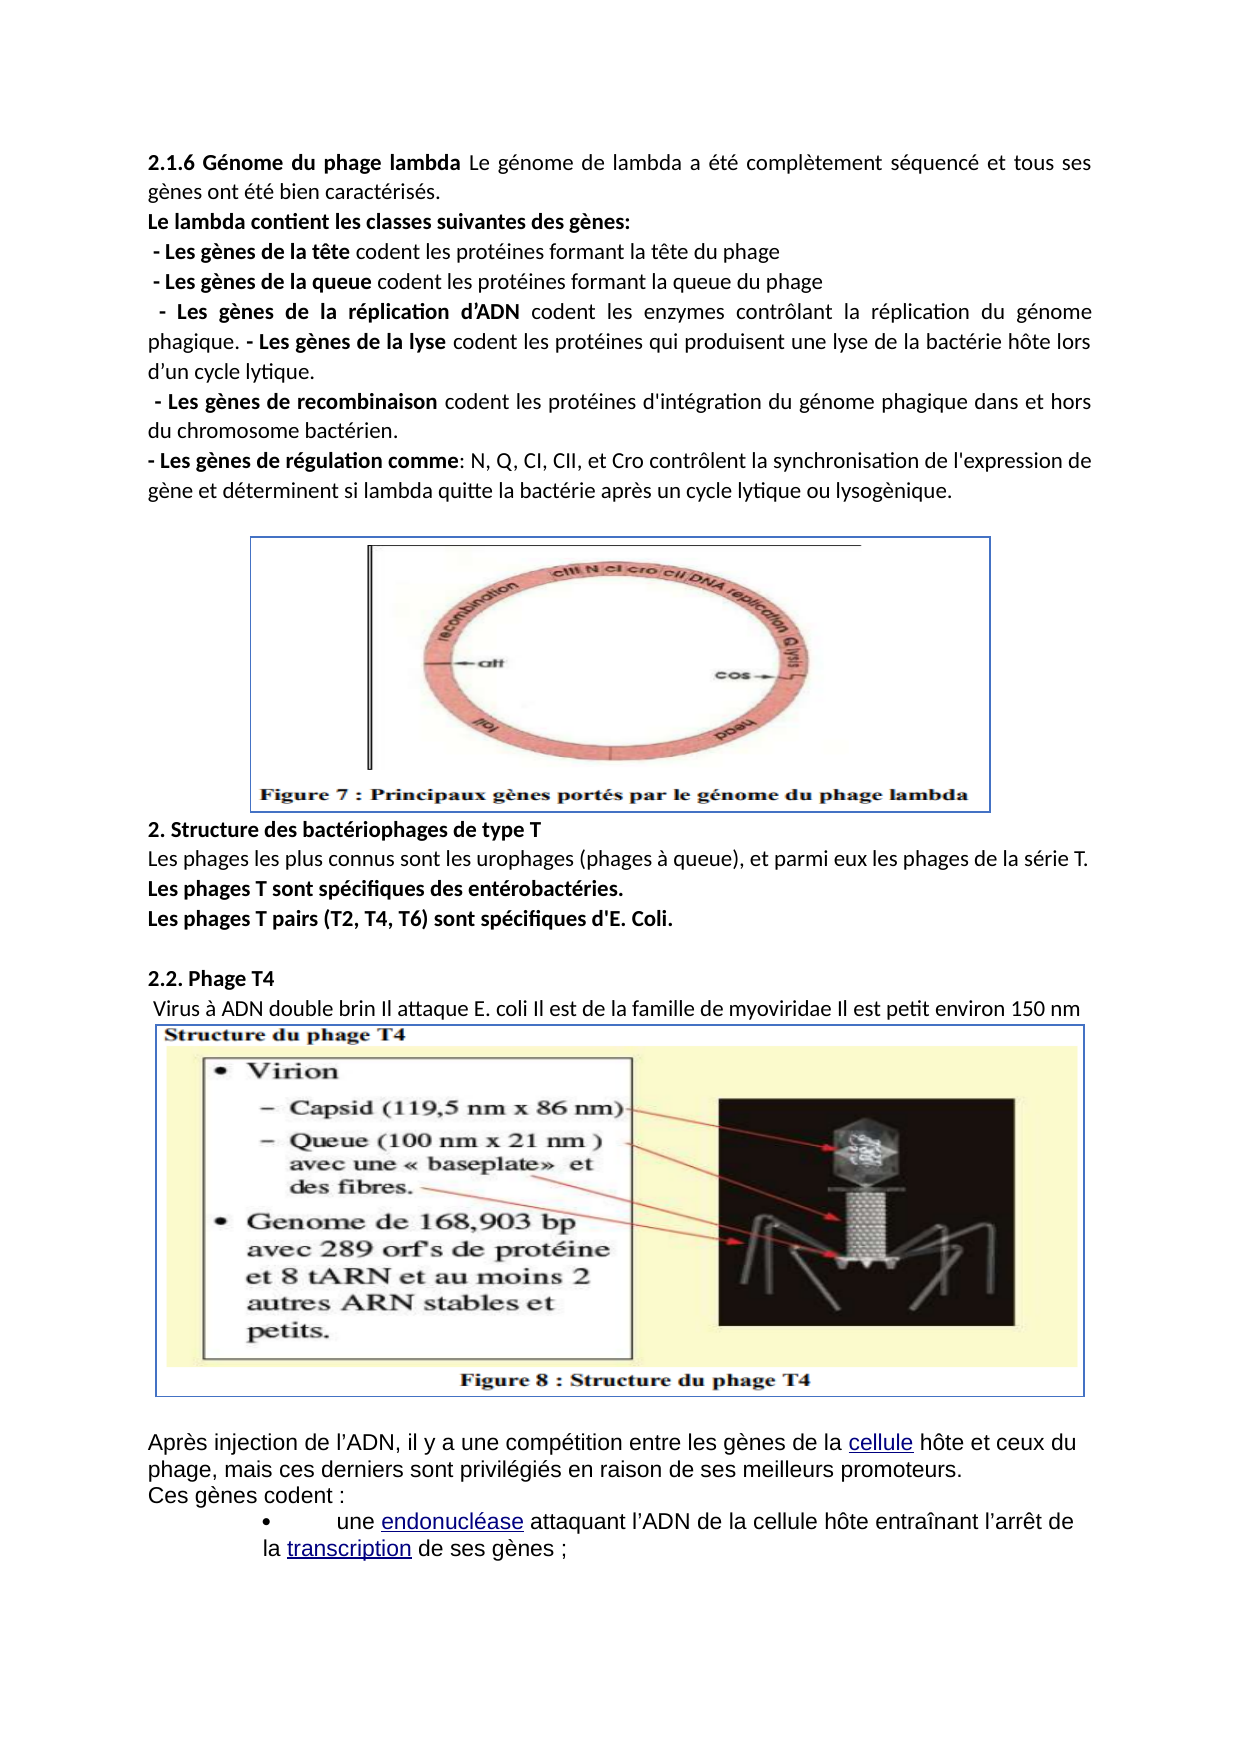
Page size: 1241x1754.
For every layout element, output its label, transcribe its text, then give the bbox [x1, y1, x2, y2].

text - Les gènes de la tête codent les protéines formant la tête du phage [148, 237, 1093, 265]
text - Les gènes de la réplication d’ADN codent les enzymes contrôlant la réplication du génome phagique. - Les gènes de la lyse codent les protéines qui produisent une lyse de la bactérie hôte lors d’un cycle lytique. [148, 297, 1093, 385]
text Ces gènes codent : [148, 1482, 1093, 1508]
text Les phages T sont spécifiques des entérobactéries. [148, 874, 1093, 902]
text - Les gènes de recombinaison codent les protéines d'intégration du génome phagique dans et hors du chromosome bactérien. [148, 387, 1093, 445]
text Après injection de l’ADN, il y a une compétition entre les gènes de la cellule hôte et ceux du phage, mais ces derniers sont privilégiés en raison de ses meilleurs promoteurs. [148, 1429, 1093, 1482]
text Virus à ADN double brin Il attaque E. coli Il est de la famille de myoviridae Il est petit environ 150 nm [148, 994, 1093, 1022]
text 2. Structure des bactériophages de type T [148, 815, 1093, 843]
text 2.2. Phage T4 [148, 964, 1093, 992]
list une endonucléase attaquant l’ADN de la cellule hôte entraînant l’arrêt de la transcription de ses gènes ; [263, 1508, 1093, 1561]
text - Les gènes de la queue codent les protéines formant la queue du phage [148, 267, 1093, 295]
text 2.1.6 Génome du phage lambda Le génome de lambda a été complètement séquencé et tous ses gènes ont été bien caractérisés. [148, 148, 1093, 206]
text Les phages T pairs (T2, T4, T6) sont spécifiques d'E. Coli. [148, 904, 1093, 932]
text - Les gènes de régulation comme: N, Q, CI, CII, et Cro contrôlent la synchronisation de l'expression de gène et déterminent si lambda quitte la bactérie après un cycle lytique ou lysogènique. [148, 447, 1093, 504]
text Le lambda contient les classes suivantes des gènes: [148, 207, 1093, 235]
text Les phages les plus connus sont les urophages (phages à queue), et parmi eux les phages de la série T. [148, 844, 1093, 873]
